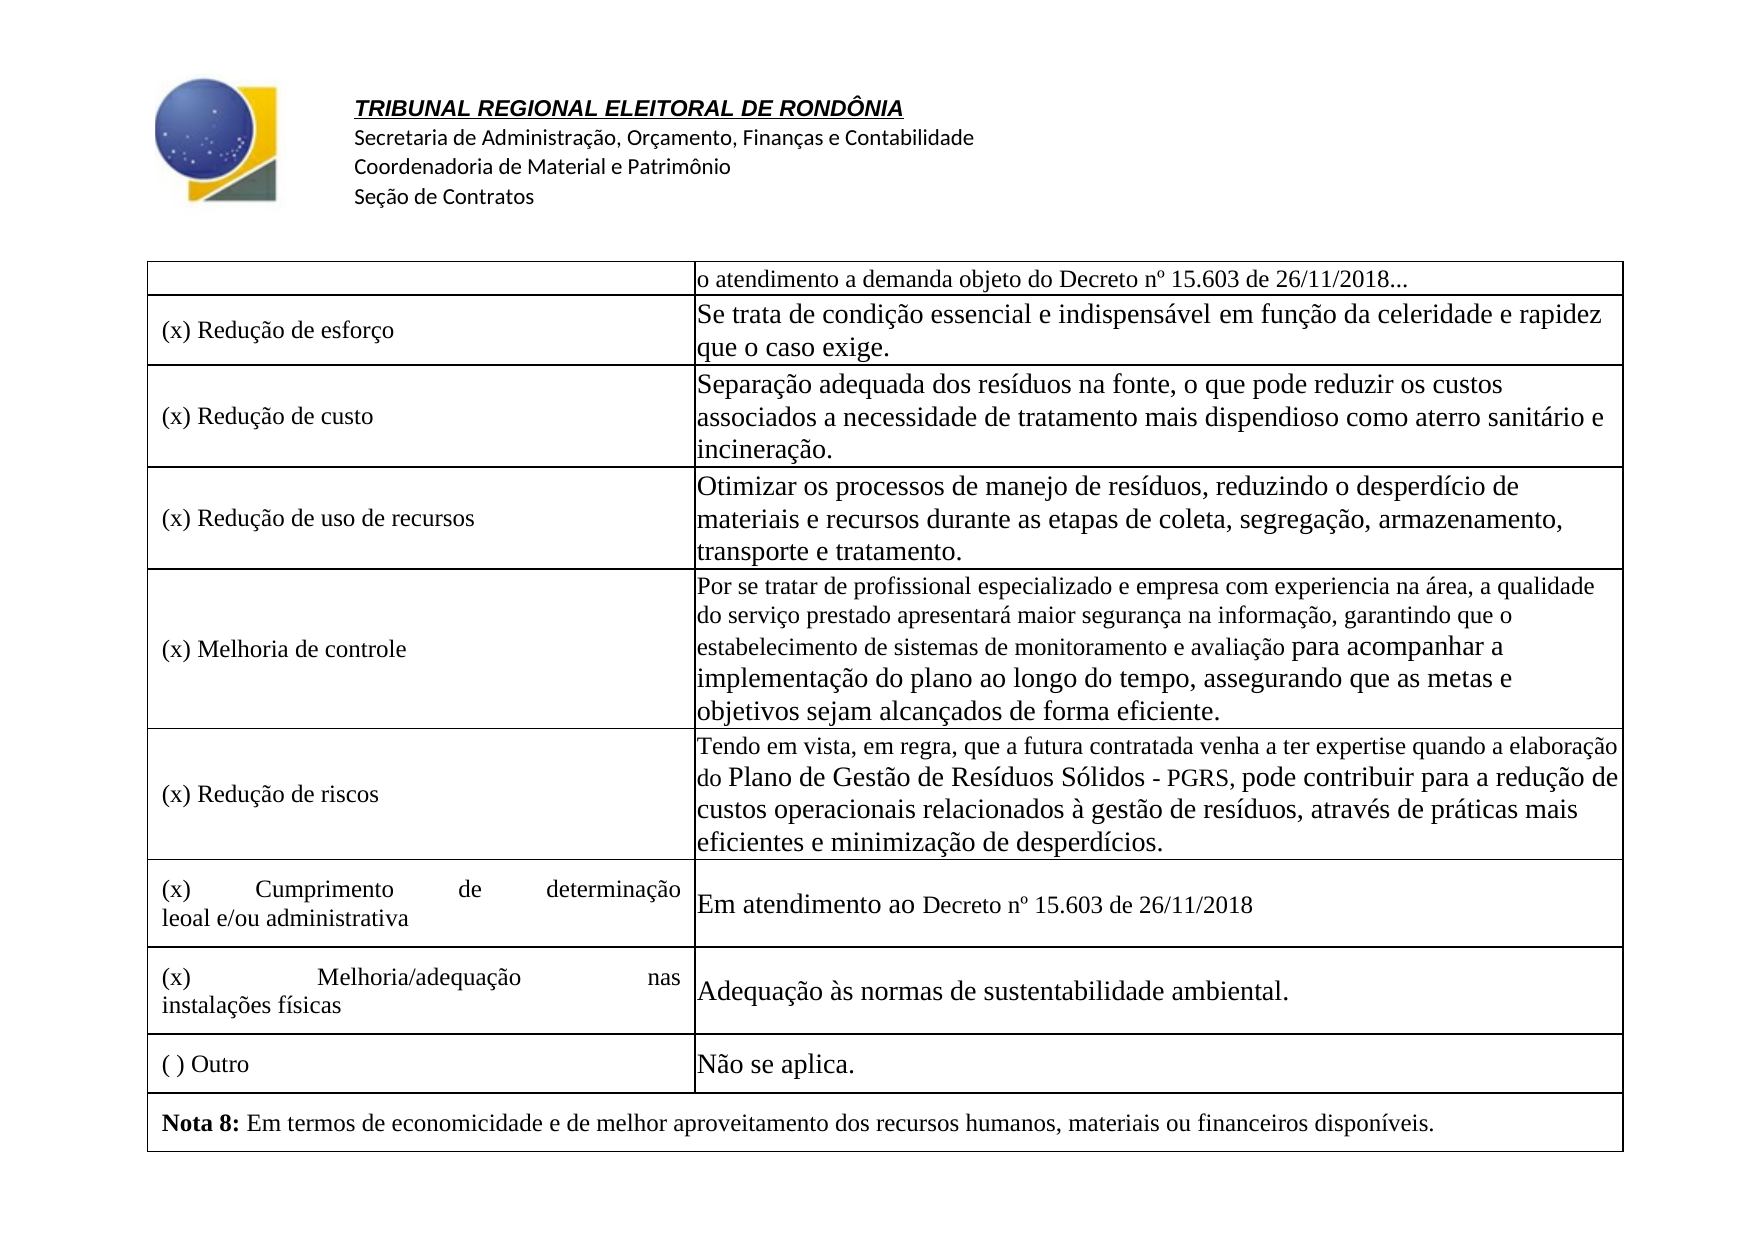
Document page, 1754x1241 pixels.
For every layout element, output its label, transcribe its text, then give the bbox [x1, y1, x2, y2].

table_cell Otimizar os processos de manejo de resíduos, reduzindo o desperdício de materiais e recursos durante as etapas de coleta, segregação, armazenamento, transporte e tratamento. [696, 468, 1622, 568]
table_cell (x) Melhoria de controle [148, 570, 694, 728]
table_cell (x) Redução de riscos [148, 729, 694, 858]
table_cell Se trata de condição essencial e indispensável em função da celeridade e rapidez que o caso exige. [696, 296, 1622, 364]
table_cell Por se tratar de profissional especializado e empresa com experiencia na área, a qualidade do serviço prestado apresentará maior segurança na informação, garantindo que o estabelecimento de sistemas de monitoramento e avaliação para acompanhar a implementação do plano ao longo do tempo, assegurando que as metas e objetivos sejam alcançados de forma eficiente. [696, 570, 1622, 728]
table_cell (x) Redução de custo [148, 366, 694, 466]
table_cell (x) Melhoria/adequação nas instalações físicas [148, 948, 694, 1033]
table_cell Adequação às normas de sustentabilidade ambiental. [696, 948, 1622, 1033]
table_cell (x) Redução de esforço [148, 296, 694, 364]
table_cell (x) Redução de uso de recursos [148, 468, 694, 568]
table_cell Separação adequada dos resíduos na fonte, o que pode reduzir os custos associados a necessidade de tratamento mais dispendioso como aterro sanitário e incineração. [696, 366, 1622, 466]
table_cell ( ) Outro [148, 1035, 694, 1092]
table_cell Não se aplica. [696, 1035, 1622, 1092]
table_cell Nota 8: Em termos de economicidade e de melhor aproveitamento dos recursos humanos, materiais ou financeiros disponíveis. [148, 1094, 1622, 1151]
table_cell o atendimento a demanda objeto do Decreto nº 15.603 de 26/11/2018... [696, 262, 1622, 294]
table_cell Tendo em vista, em regra, que a futura contratada venha a ter expertise quando a elaboração do Plano de Gestão de Resíduos Sólidos - PGRS, pode contribuir para a redução de custos operacionais relacionados à gestão de resíduos, através de práticas mais eficientes e minimização de desperdícios. [696, 729, 1622, 858]
table_cell (x) Cumprimento de determinação leoal e/ou administrativa [148, 860, 694, 946]
table_cell [148, 262, 694, 294]
table_cell Em atendimento ao Decreto nº 15.603 de 26/11/2018 [696, 860, 1622, 946]
